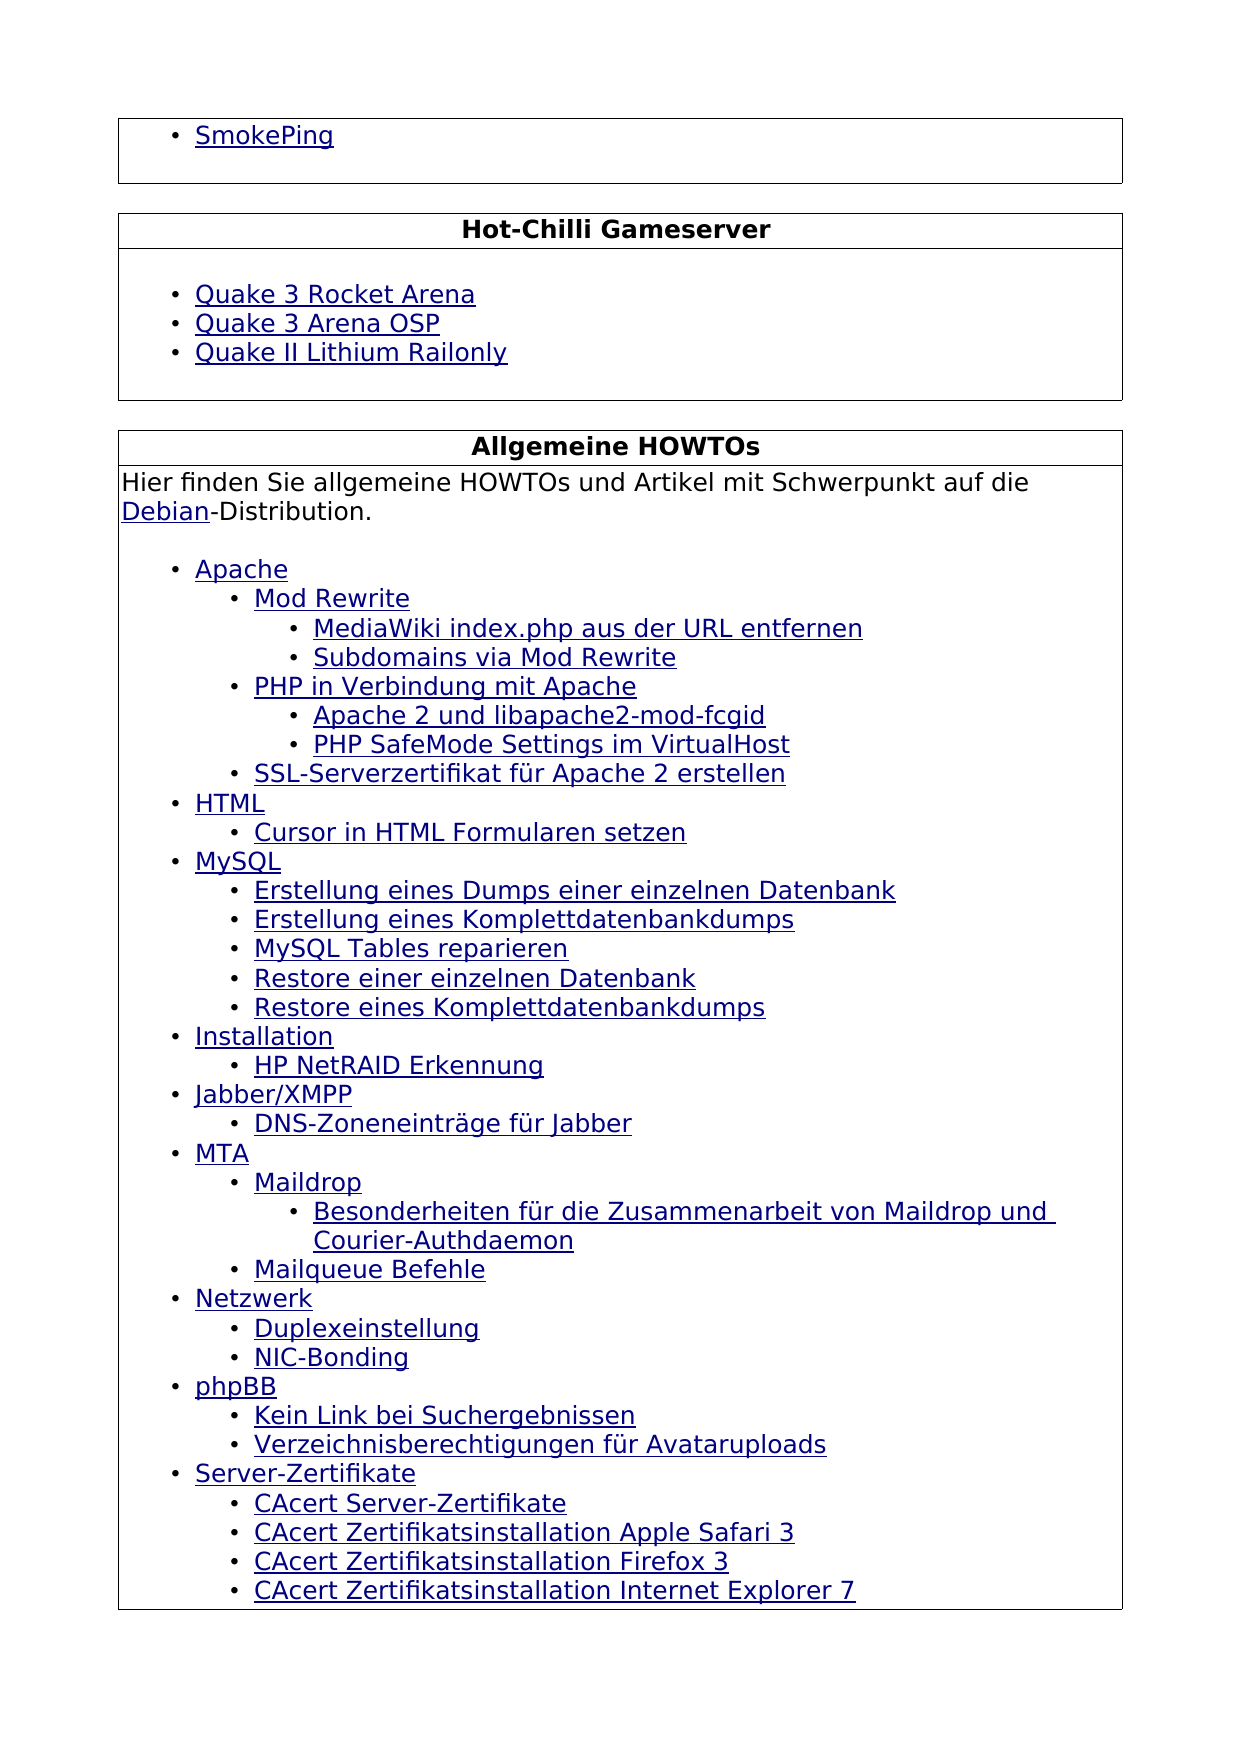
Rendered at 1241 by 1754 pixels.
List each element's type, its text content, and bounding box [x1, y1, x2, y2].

table_header Allgemeine HOWTOs [119, 431, 1122, 465]
table_header Hot-Chilli Gameserver [119, 214, 1122, 247]
table_cell Hier finden Sie allgemeine HOWTOs und Artikel mit Schwerpunkt auf die Debian-Distribution. Apache Mod Rewrite MediaWiki index.php aus der URL entfernen Subdomains via Mod Rewrite PHP in Verbindung mit Apache Apache 2 und libapache2-mod-fcgid PHP SafeMode Settings im VirtualHost SSL-Serverzertifikat für Apache 2 erstellen HTML Cursor in HTML Formularen setzen MySQL Erstellung eines Dumps einer einzelnen Datenbank Erstellung eines Komplettdatenbankdumps MySQL Tables reparieren Restore einer einzelnen Datenbank Restore eines Komplettdatenbankdumps Installation HP NetRAID Erkennung Jabber/XMPP DNS-Zoneneinträge für Jabber MTA Maildrop Besonderheiten für die Zusammenarbeit von Maildrop und Courier-Authdaemon Mailqueue Befehle Netzwerk Duplexeinstellung NIC-Bonding phpBB Kein Link bei Suchergebnissen Verzeichnisberechtigungen für Avataruploads Server-Zertifikate CAcert Server-Zertifikate CAcert Zertifikatsinstallation Apple Safari 3 CAcert Zertifikatsinstallation Firefox 3 CAcert Zertifikatsinstallation Internet Explorer 7 CAcert Zertifikatsinstallation Thunderbird 2 Shellbefehle chmod rekursiv nur auf Dateien ODER Verzeichnisse anwenden Prozesse nach Namen killen SSH Private Public Key Pair für rsync Umlaute-Probleme bei SSH-Sessions Statistiken MRTG SVN Apache SVN vHost Eclipse [119, 466, 1122, 1608]
table_cell MRTG Mailgraph AMaViS-Stats Mailqueuegraph Couriergraph SmokePing [119, 119, 1122, 183]
table_cell Quake 3 Rocket Arena Quake 3 Arena OSP Quake II Lithium Railonly [119, 249, 1122, 400]
